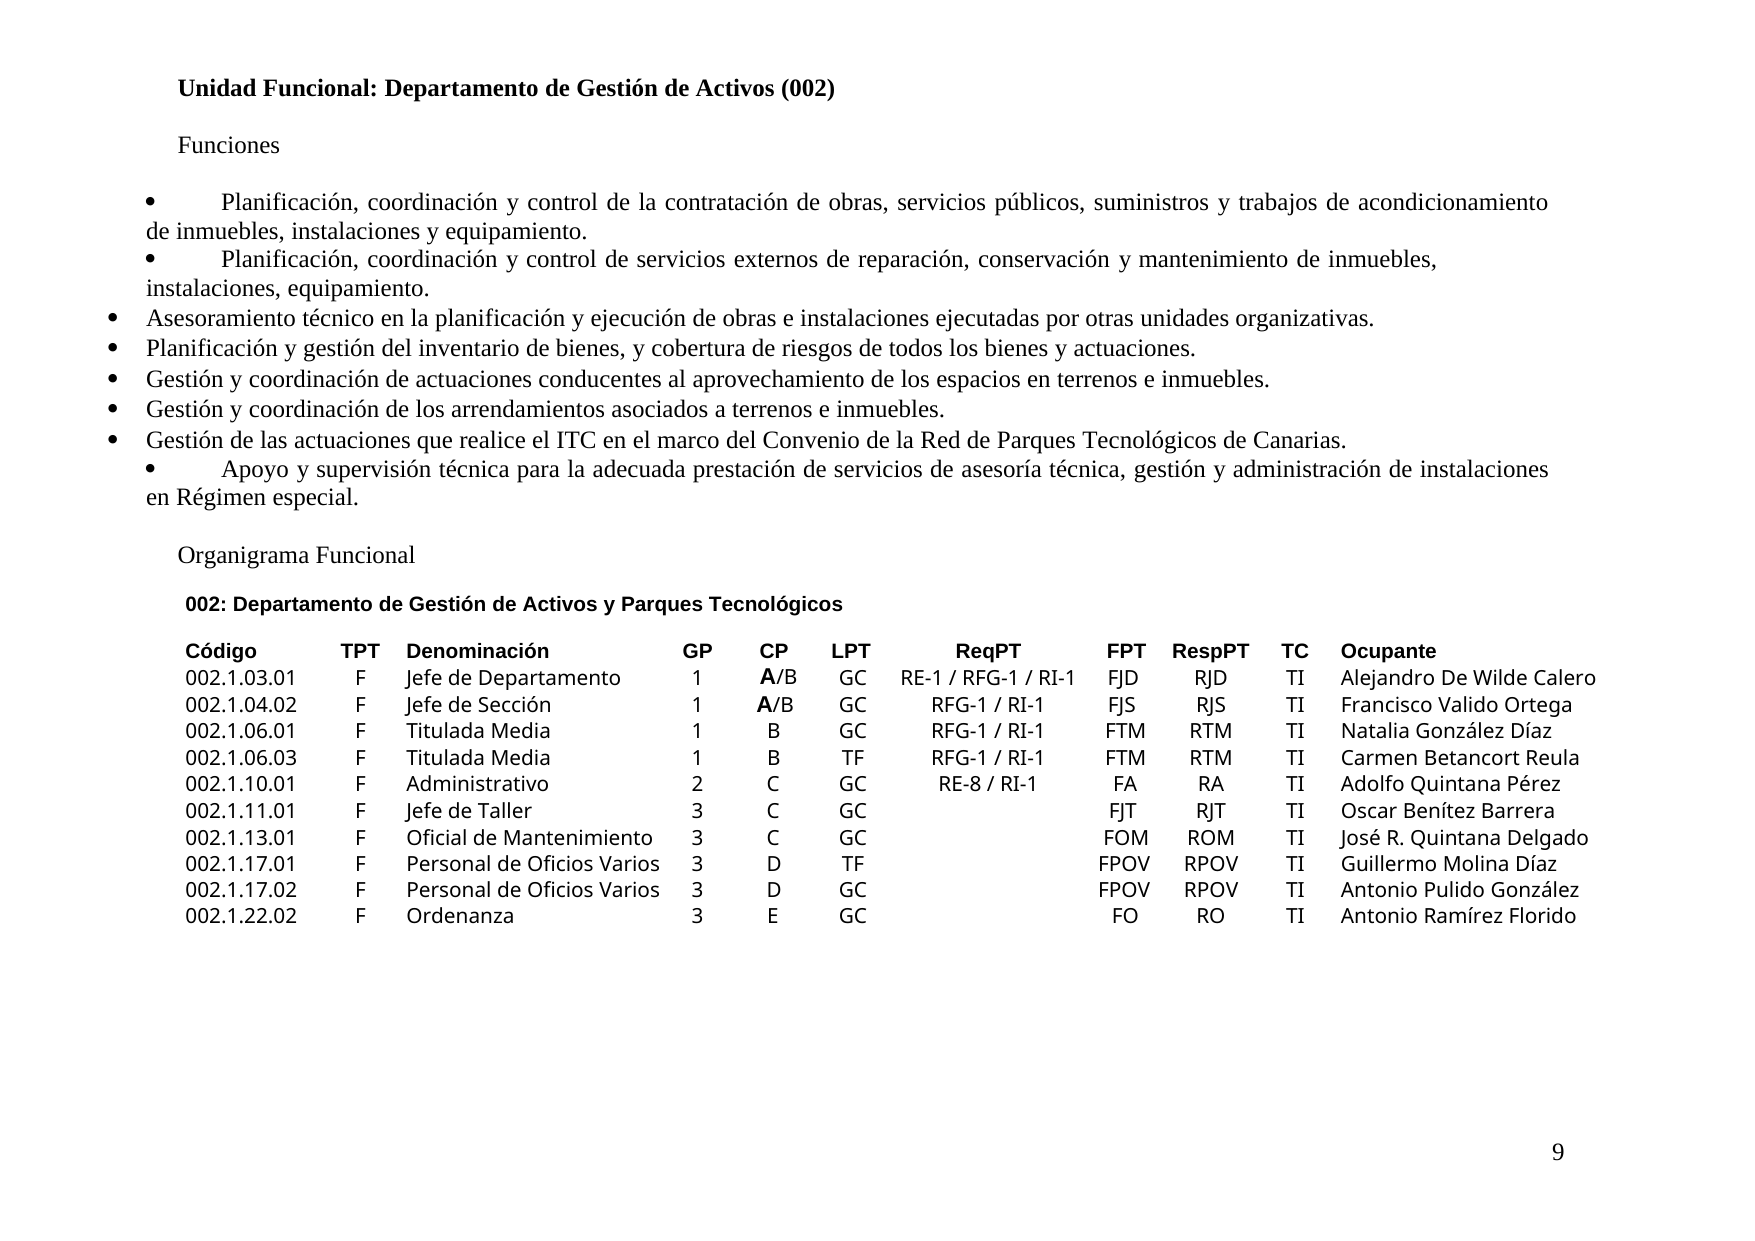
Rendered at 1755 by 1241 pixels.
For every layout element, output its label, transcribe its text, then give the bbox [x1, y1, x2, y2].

table_cell RespPT [1163, 629, 1265, 665]
table_cell Ordenanza [393, 905, 667, 930]
table_cell F [318, 852, 393, 878]
table_cell C [734, 799, 813, 825]
table_cell 002.1.17.01 [164, 852, 318, 878]
list Apoyo y supervisión técnica para la adecuada prestación de servicios de asesoría técnica, gestión y administración de instalaciones en Régimen especial. [146, 455, 1577, 511]
table_cell GC [813, 665, 883, 691]
table_cell FJS [1092, 691, 1163, 719]
table_cell TI [1265, 878, 1324, 905]
table_cell 002.1.06.01 [164, 719, 318, 746]
table_cell B [734, 719, 813, 746]
table_cell Alejandro De Wilde Calero [1325, 665, 1606, 691]
table_cell 1 [667, 691, 734, 719]
table_cell TI [1265, 799, 1324, 825]
list Asesoramiento técnico en la planificación y ejecución de obras e instalaciones ejecutadas por otras unidades organizativas. [108, 302, 1754, 332]
table_cell Administrativo [393, 772, 667, 799]
table_cell RE-8 / RI-1 [883, 772, 1092, 799]
table_cell F [318, 772, 393, 799]
table_cell F [318, 878, 393, 905]
table_cell A/B [734, 691, 813, 719]
table_cell 2 [667, 772, 734, 799]
table_cell A/B [734, 665, 813, 691]
table_cell C [734, 772, 813, 799]
table_cell TC [1265, 629, 1324, 665]
list Planificación, coordinación y control de servicios externos de reparación, conservación y mantenimiento de inmuebles, instalaciones, equipamiento. [146, 245, 1577, 302]
table_cell 002.1.04.02 [164, 691, 318, 719]
table_cell GC [813, 825, 883, 852]
table_cell Francisco Valido Ortega [1325, 691, 1606, 719]
table_cell 1 [667, 719, 734, 746]
table_cell Guillermo Molina Díaz [1325, 852, 1606, 878]
table_cell GC [813, 691, 883, 719]
table_cell F [318, 746, 393, 772]
table_cell RTM [1163, 746, 1265, 772]
table_cell TI [1265, 852, 1324, 878]
table_cell Jefe de Departamento [393, 665, 667, 691]
table_cell Antonio Pulido González [1325, 878, 1606, 905]
table_cell Personal de Oficios Varios [393, 852, 667, 878]
table_cell TI [1265, 691, 1324, 719]
table_cell Natalia González Díaz [1325, 719, 1606, 746]
table_cell Código [164, 629, 318, 665]
table_cell GC [813, 772, 883, 799]
table_cell TI [1265, 665, 1324, 691]
table_cell RFG-1 / RI-1 [883, 691, 1092, 719]
table_cell FTM [1092, 719, 1163, 746]
table_cell RE-1 / RFG-1 / RI-1 [883, 665, 1092, 691]
table_cell GC [813, 799, 883, 825]
table_cell FPOV [1092, 878, 1163, 905]
table_cell Jefe de Sección [393, 691, 667, 719]
table_cell FA [1092, 772, 1163, 799]
list Planificación, coordinación y control de la contratación de obras, servicios públicos, suministros y trabajos de acondicionamiento de inmuebles, instalaciones y equipamiento. [146, 187, 1577, 245]
table_cell FO [1092, 905, 1163, 930]
table_cell 002.1.11.01 [164, 799, 318, 825]
table_cell F [318, 799, 393, 825]
table_cell 002.1.17.02 [164, 878, 318, 905]
table_cell 3 [667, 905, 734, 930]
table_cell RJT [1163, 799, 1265, 825]
table_cell [883, 878, 1092, 905]
table_cell F [318, 691, 393, 719]
table_cell D [734, 878, 813, 905]
table_cell TI [1265, 772, 1324, 799]
table_cell F [318, 825, 393, 852]
table_cell RPOV [1163, 878, 1265, 905]
table_cell 002.1.22.02 [164, 905, 318, 930]
table_cell [883, 825, 1092, 852]
table_cell Titulada Media [393, 746, 667, 772]
table_cell FOM [1092, 825, 1163, 852]
table_cell GP [667, 629, 734, 665]
table_cell FJD [1092, 665, 1163, 691]
table_cell LPT [813, 629, 883, 665]
table_cell 3 [667, 799, 734, 825]
table_cell GC [813, 905, 883, 930]
table_cell Ocupante [1325, 629, 1606, 665]
table_cell F [318, 905, 393, 930]
list Gestión de las actuaciones que realice el ITC en el marco del Convenio de la Red de Parques Tecnológicos de Canarias. [108, 424, 1754, 454]
table_cell Personal de Oficios Varios [393, 878, 667, 905]
table_cell 002.1.06.03 [164, 746, 318, 772]
table_cell Antonio Ramírez Florido [1325, 905, 1606, 930]
table_cell Adolfo Quintana Pérez [1325, 772, 1606, 799]
table_cell TI [1265, 746, 1324, 772]
table_cell [883, 799, 1092, 825]
table_cell FPOV [1092, 852, 1163, 878]
list Planificación y gestión del inventario de bienes, y cobertura de riesgos de todos los bienes y actuaciones. [108, 332, 1754, 363]
table_cell FJT [1092, 799, 1163, 825]
table_cell C [734, 825, 813, 852]
table_cell 002.1.10.01 [164, 772, 318, 799]
table_cell GC [813, 719, 883, 746]
table_cell ReqPT [883, 629, 1092, 665]
table_cell TPT [318, 629, 393, 665]
table_cell RFG-1 / RI-1 [883, 719, 1092, 746]
table_cell RA [1163, 772, 1265, 799]
table_cell TI [1265, 825, 1324, 852]
table_cell TF [813, 852, 883, 878]
table_header 002: Departamento de Gestión de Activos y Parques Tecnológicos [164, 593, 1606, 629]
table_cell [883, 905, 1092, 930]
table_cell TF [813, 746, 883, 772]
table_cell RFG-1 / RI-1 [883, 746, 1092, 772]
table_cell Denominación [393, 629, 667, 665]
table_cell F [318, 719, 393, 746]
table_cell E [734, 905, 813, 930]
table_cell Titulada Media [393, 719, 667, 746]
table_cell FTM [1092, 746, 1163, 772]
table_cell GC [813, 878, 883, 905]
table_cell 002.1.03.01 [164, 665, 318, 691]
table_cell F [318, 665, 393, 691]
table_cell RJD [1163, 665, 1265, 691]
table_cell José R. Quintana Delgado [1325, 825, 1606, 852]
table_cell D [734, 852, 813, 878]
table_cell 3 [667, 825, 734, 852]
table_cell CP [734, 629, 813, 665]
table_cell [883, 852, 1092, 878]
list Gestión y coordinación de actuaciones conducentes al aprovechamiento de los espacios en terrenos e inmuebles. [108, 363, 1754, 393]
table_cell ROM [1163, 825, 1265, 852]
table_cell 3 [667, 878, 734, 905]
text Funciones [177, 130, 1754, 158]
table_cell Carmen Betancort Reula [1325, 746, 1606, 772]
table_cell RTM [1163, 719, 1265, 746]
table_cell RPOV [1163, 852, 1265, 878]
table_cell 002.1.13.01 [164, 825, 318, 852]
table_cell Oficial de Mantenimiento [393, 825, 667, 852]
list Gestión y coordinación de los arrendamientos asociados a terrenos e inmuebles. [108, 393, 1754, 424]
table_cell FPT [1092, 629, 1163, 665]
subtitle Unidad Funcional: Departamento de Gestión de Activos (002) [177, 73, 1754, 101]
table_cell B [734, 746, 813, 772]
table_cell 3 [667, 852, 734, 878]
table_cell 1 [667, 746, 734, 772]
table_cell TI [1265, 905, 1324, 930]
table_cell Oscar Benítez Barrera [1325, 799, 1606, 825]
table_cell RO [1163, 905, 1265, 930]
text Organigrama Funcional [177, 540, 1754, 569]
table_cell 1 [667, 665, 734, 691]
table_cell Jefe de Taller [393, 799, 667, 825]
table_cell TI [1265, 719, 1324, 746]
table_cell RJS [1163, 691, 1265, 719]
